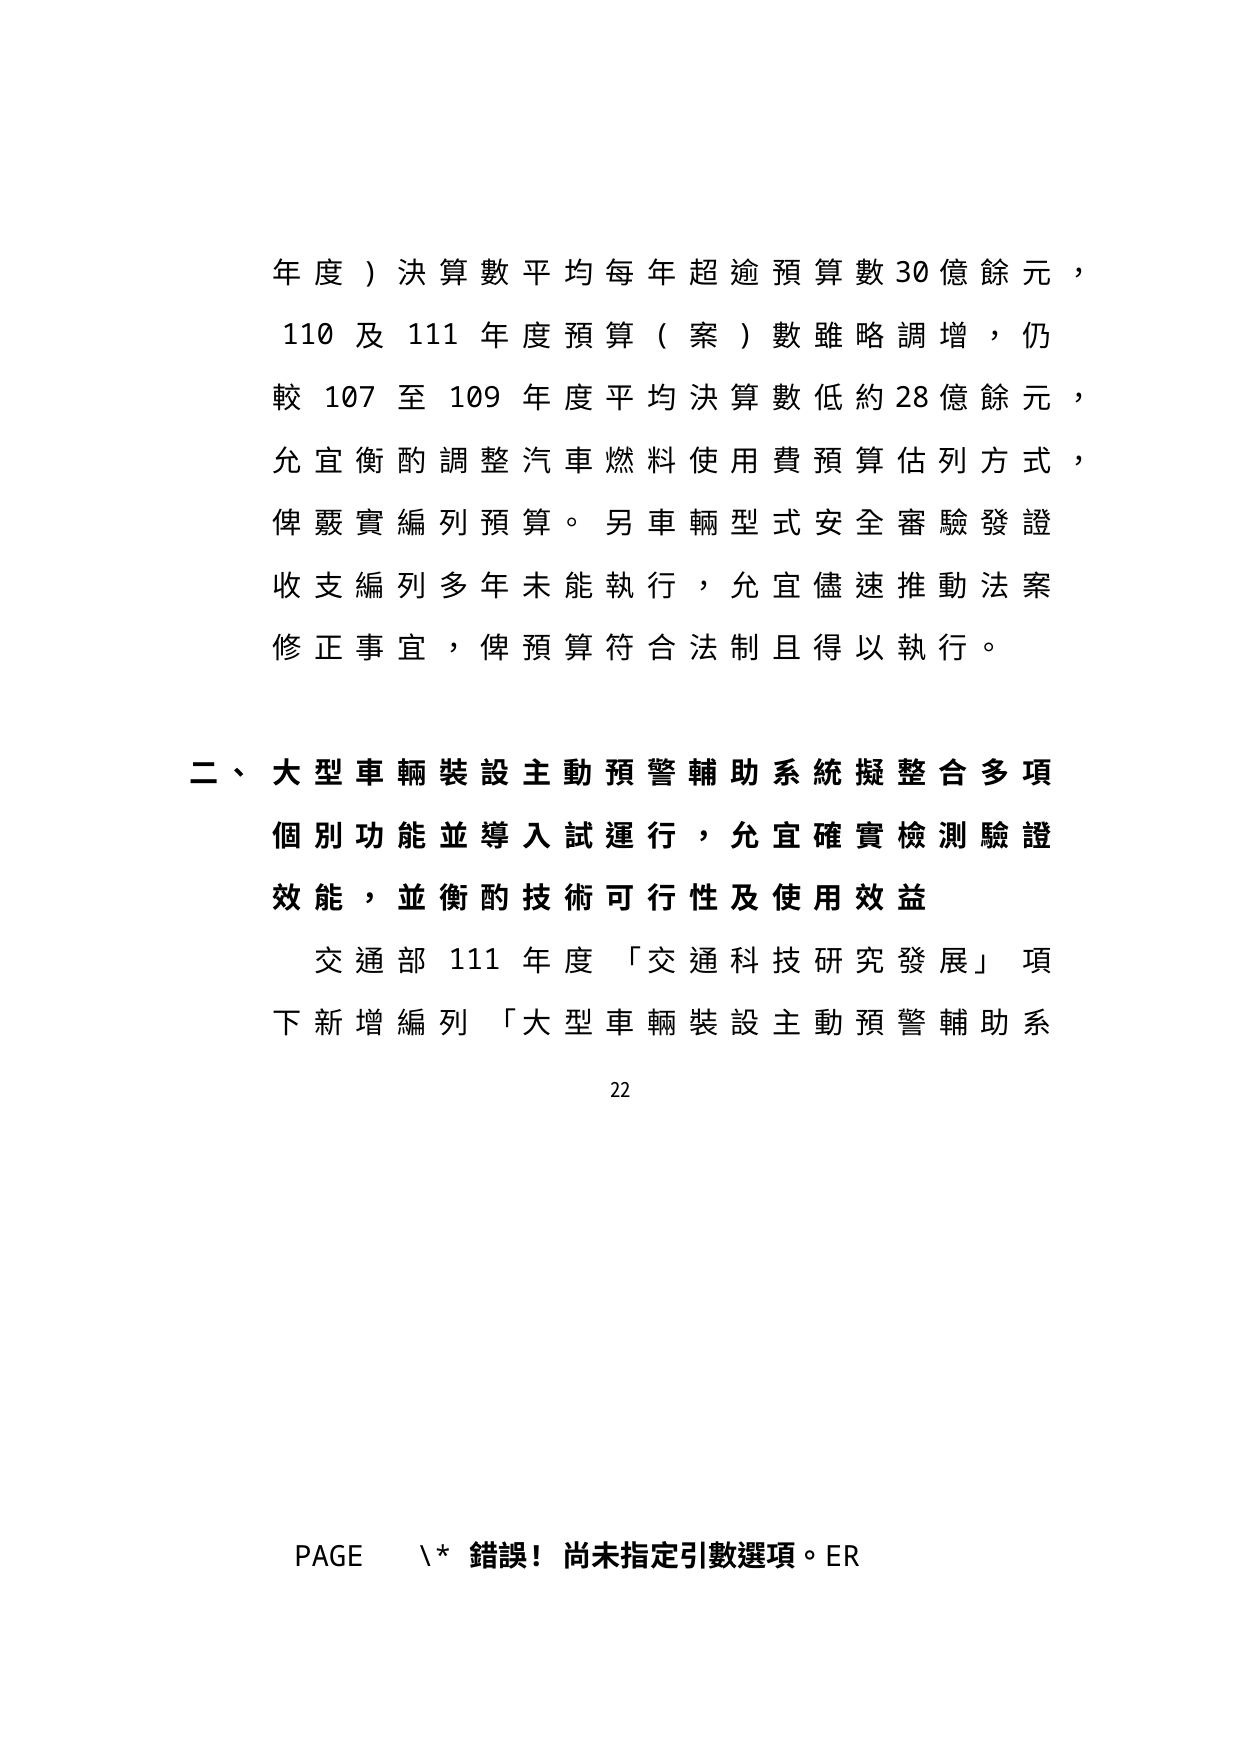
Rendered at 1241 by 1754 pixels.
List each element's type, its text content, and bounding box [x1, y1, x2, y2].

text 交通部111年度「交通科技研究發展」項下新增編列「大型車輛裝設主動預警輔助系 [242, 917, 1058, 1042]
text 二、大型車輛裝設主動預警輔助系統擬整合多項個別功能並導入試運行，允宜確實檢測驗證效能，並衡酌技術可行性及使用效益 [183, 729, 1058, 917]
text 綜上，交通部「規費收入-使用規費收入-汽車燃料使用費」近3年度(107至109年度)決算數平均每年超逾預算數30億餘元，110及111年度預算(案)數雖略調增，仍較107至109年度平均決算數低約28億餘元，允宜衡酌調整汽車燃料使用費預算估列方式，俾覈實編列預算。另車輛型式安全審驗發證收支編列多年未能執行，允宜儘速推動法案修正事宜，俾預算符合法制且得以執行。 [242, 229, 1058, 667]
